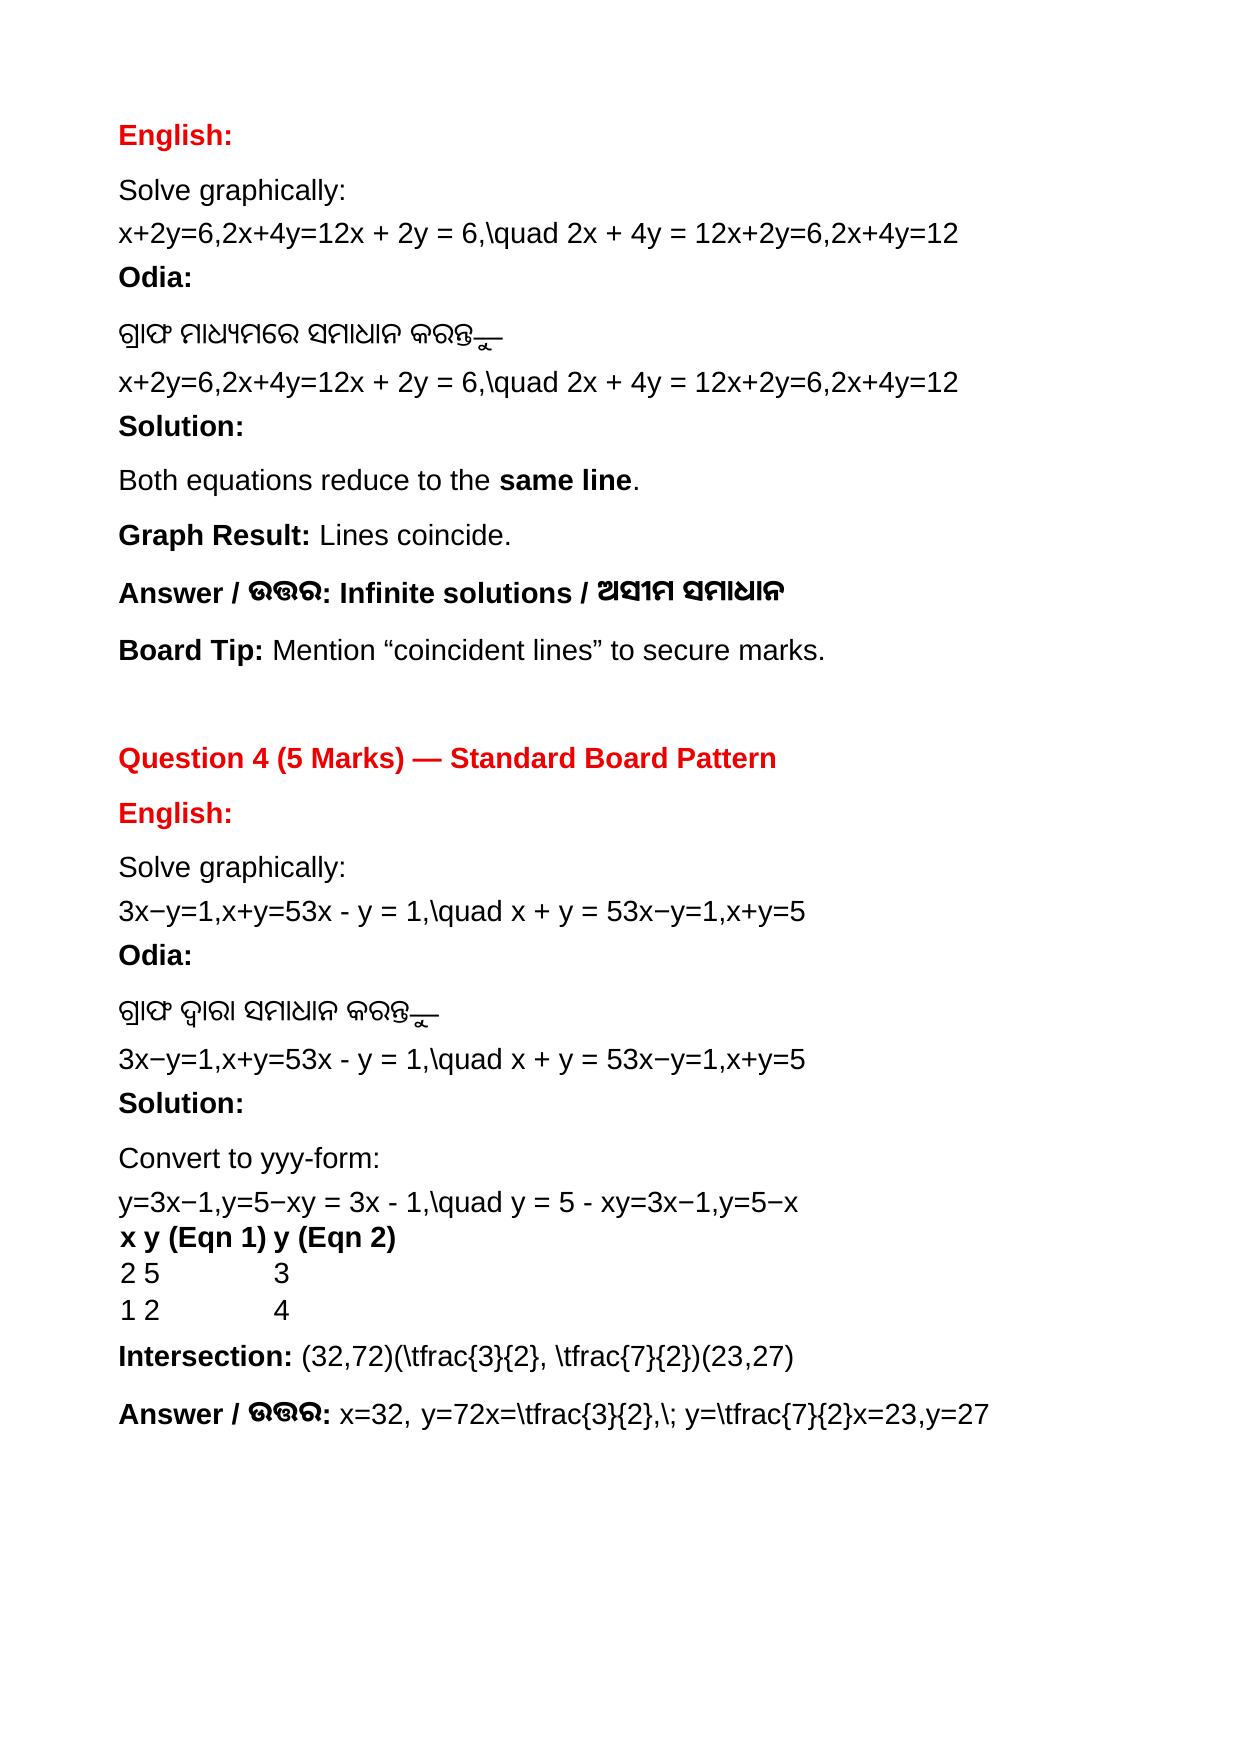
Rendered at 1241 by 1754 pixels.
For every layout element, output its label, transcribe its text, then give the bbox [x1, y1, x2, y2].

text Solve graphically: [118, 172, 1122, 206]
subtitle Odia: [118, 260, 1122, 294]
subtitle Solution: [118, 1086, 1122, 1120]
subtitle English: [118, 118, 1122, 152]
text Board Tip: Mention “coincident lines” to secure marks. [118, 632, 1122, 666]
text Intersection: (32,72)(\tfrac{3}{2}, \tfrac{7}{2})(23​,27​) [118, 1339, 1122, 1372]
table_header y (Eqn 2) [272, 1218, 403, 1255]
table_cell 4 [272, 1292, 403, 1328]
subtitle English: [118, 796, 1122, 829]
text Solve graphically: [118, 850, 1122, 883]
text x+2y=6,2x+4y=12x + 2y = 6,\quad 2x + 4y = 12x+2y=6,2x+4y=12 [118, 365, 1122, 398]
table_cell 2 [142, 1292, 272, 1328]
text Both equations reduce to the same line. [118, 463, 1122, 497]
subtitle Question 4 (5 Marks) — Standard Board Pattern [118, 741, 1122, 775]
table_header x [118, 1218, 142, 1255]
subtitle Solution: [118, 409, 1122, 442]
text ଗ୍ରାଫ ମାଧ୍ୟମରେ ସମାଧାନ କରନ୍ତୁ— [118, 315, 1122, 354]
table_header y (Eqn 1) [142, 1218, 272, 1255]
text y=3x−1,y=5−xy = 3x - 1,\quad y = 5 - xy=3x−1,y=5−x [118, 1185, 1122, 1218]
text Answer / ଉତ୍ତର: Infinite solutions / ଅସୀମ ସମାଧାନ [118, 572, 1122, 612]
text 3x−y=1,x+y=53x - y = 1,\quad x + y = 53x−y=1,x+y=5 [118, 894, 1122, 927]
text Convert to yyy-form: [118, 1141, 1122, 1174]
text Answer / ଉତ୍ତର: x=32, y=72x=\tfrac{3}{2},\; y=\tfrac{7}{2}x=23​,y=27​ [118, 1393, 1122, 1433]
text Graph Result: Lines coincide. [118, 518, 1122, 551]
table_cell 3 [272, 1255, 403, 1292]
text ଗ୍ରାଫ ଦ୍ୱାରା ସମାଧାନ କରନ୍ତୁ— [118, 992, 1122, 1032]
text x+2y=6,2x+4y=12x + 2y = 6,\quad 2x + 4y = 12x+2y=6,2x+4y=12 [118, 216, 1122, 250]
table_cell 1 [118, 1292, 142, 1328]
table_cell 5 [142, 1255, 272, 1292]
table_cell 2 [118, 1255, 142, 1292]
subtitle Odia: [118, 938, 1122, 971]
text 3x−y=1,x+y=53x - y = 1,\quad x + y = 53x−y=1,x+y=5 [118, 1042, 1122, 1076]
